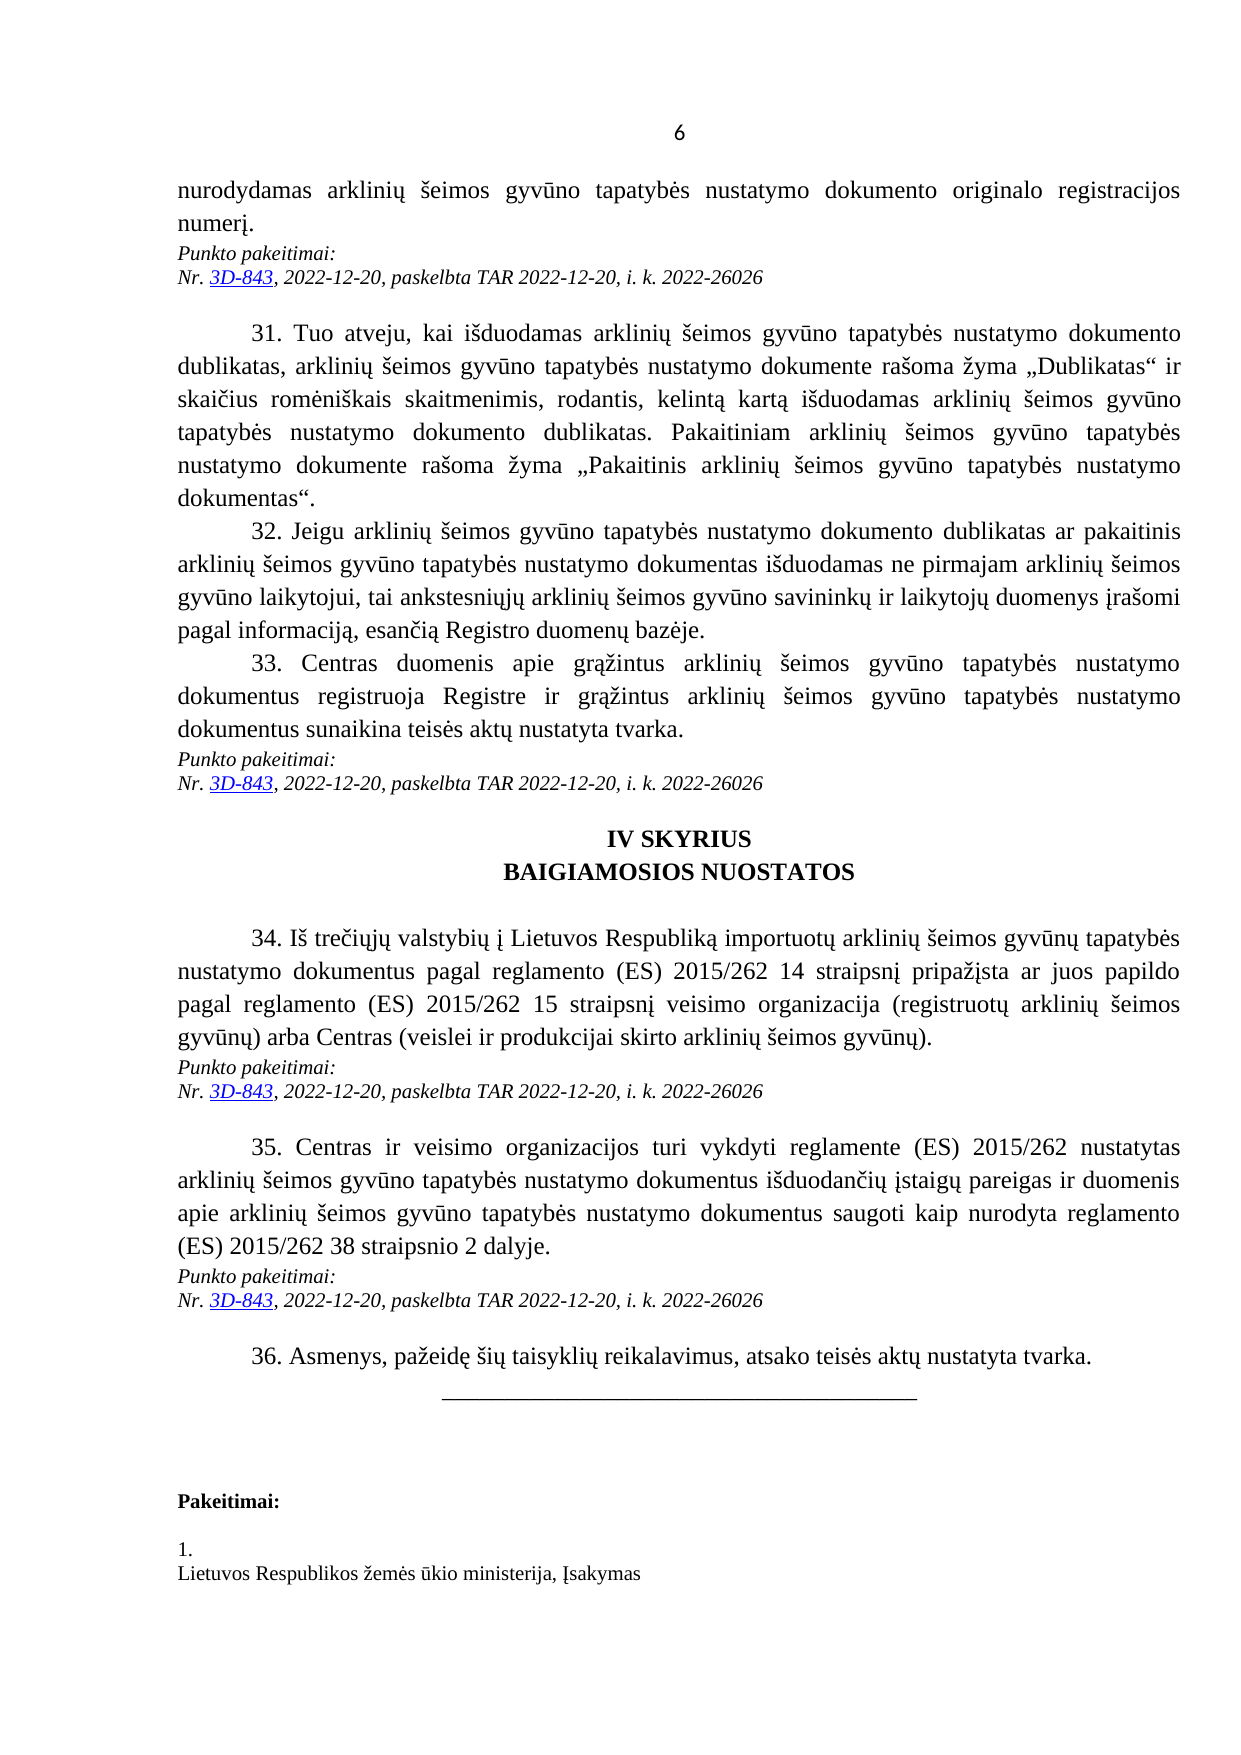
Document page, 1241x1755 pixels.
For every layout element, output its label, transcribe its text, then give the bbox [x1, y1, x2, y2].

text IV SKYRIUS [177, 824, 1181, 853]
text Nr. 3D-843, 2022-12-20, paskelbta TAR 2022-12-20, i. k. 2022-26026 [177, 265, 1181, 289]
text BAIGIAMOSIOS NUOSTATOS [177, 857, 1181, 886]
text 32. Jeigu arklinių šeimos gyvūno tapatybės nustatymo dokumento dublikatas ar pakaitinis arklinių šeimos gyvūno tapatybės nustatymo dokumentas išduodamas ne pirmajam arklinių šeimos gyvūno laikytojui, tai ankstesniųjų arklinių šeimos gyvūno savininkų ir laikytojų duomenys įrašomi pagal informaciją, esančią Registro duomenų bazėje. [177, 516, 1181, 644]
text Punkto pakeitimai: [177, 1264, 1181, 1288]
text Nr. 3D-843, 2022-12-20, paskelbta TAR 2022-12-20, i. k. 2022-26026 [177, 1288, 1181, 1312]
text ______________________________________ [177, 1374, 1181, 1403]
text 31. Tuo atveju, kai išduodamas arklinių šeimos gyvūno tapatybės nustatymo dokumento dublikatas, arklinių šeimos gyvūno tapatybės nustatymo dokumente rašoma žyma „Dublikatas“ ir skaičius romėniškais skaitmenimis, rodantis, kelintą kartą išduodamas arklinių šeimos gyvūno tapatybės nustatymo dokumento dublikatas. Pakaitiniam arklinių šeimos gyvūno tapatybės nustatymo dokumente rašoma žyma „Pakaitinis arklinių šeimos gyvūno tapatybės nustatymo dokumentas“. [177, 318, 1181, 512]
text 1. [177, 1537, 1181, 1561]
text 34. Iš trečiųjų valstybių į Lietuvos Respubliką importuotų arklinių šeimos gyvūnų tapatybės nustatymo dokumentus pagal reglamento (ES) 2015/262 14 straipsnį pripažįsta ar juos papildo pagal reglamento (ES) 2015/262 15 straipsnį veisimo organizacija (registruotų arklinių šeimos gyvūnų) arba Centras (veislei ir produkcijai skirto arklinių šeimos gyvūnų). [177, 923, 1181, 1051]
text Nr. 3D-843, 2022-12-20, paskelbta TAR 2022-12-20, i. k. 2022-26026 [177, 771, 1181, 795]
text Nr. 3D-843, 2022-12-20, paskelbta TAR 2022-12-20, i. k. 2022-26026 [177, 1079, 1181, 1103]
text Punkto pakeitimai: [177, 241, 1181, 265]
text 36. Asmenys, pažeidę šių taisyklių reikalavimus, atsako teisės aktų nustatyta tvarka. [177, 1341, 1181, 1370]
text Pakeitimai: [177, 1488, 1181, 1513]
text 35. Centras ir veisimo organizacijos turi vykdyti reglamente (ES) 2015/262 nustatytas arklinių šeimos gyvūno tapatybės nustatymo dokumentus išduodančių įstaigų pareigas ir duomenis apie arklinių šeimos gyvūno tapatybės nustatymo dokumentus saugoti kaip nurodyta reglamento (ES) 2015/262 38 straipsnio 2 dalyje. [177, 1132, 1181, 1260]
text nurodydamas arklinių šeimos gyvūno tapatybės nustatymo dokumento originalo registracijos numerį. [177, 175, 1181, 237]
text Lietuvos Respublikos žemės ūkio ministerija, Įsakymas [177, 1561, 1181, 1585]
text 33. Centras duomenis apie grąžintus arklinių šeimos gyvūno tapatybės nustatymo dokumentus registruoja Registre ir grąžintus arklinių šeimos gyvūno tapatybės nustatymo dokumentus sunaikina teisės aktų nustatyta tvarka. [177, 648, 1181, 743]
text Punkto pakeitimai: [177, 747, 1181, 771]
text Punkto pakeitimai: [177, 1055, 1181, 1079]
